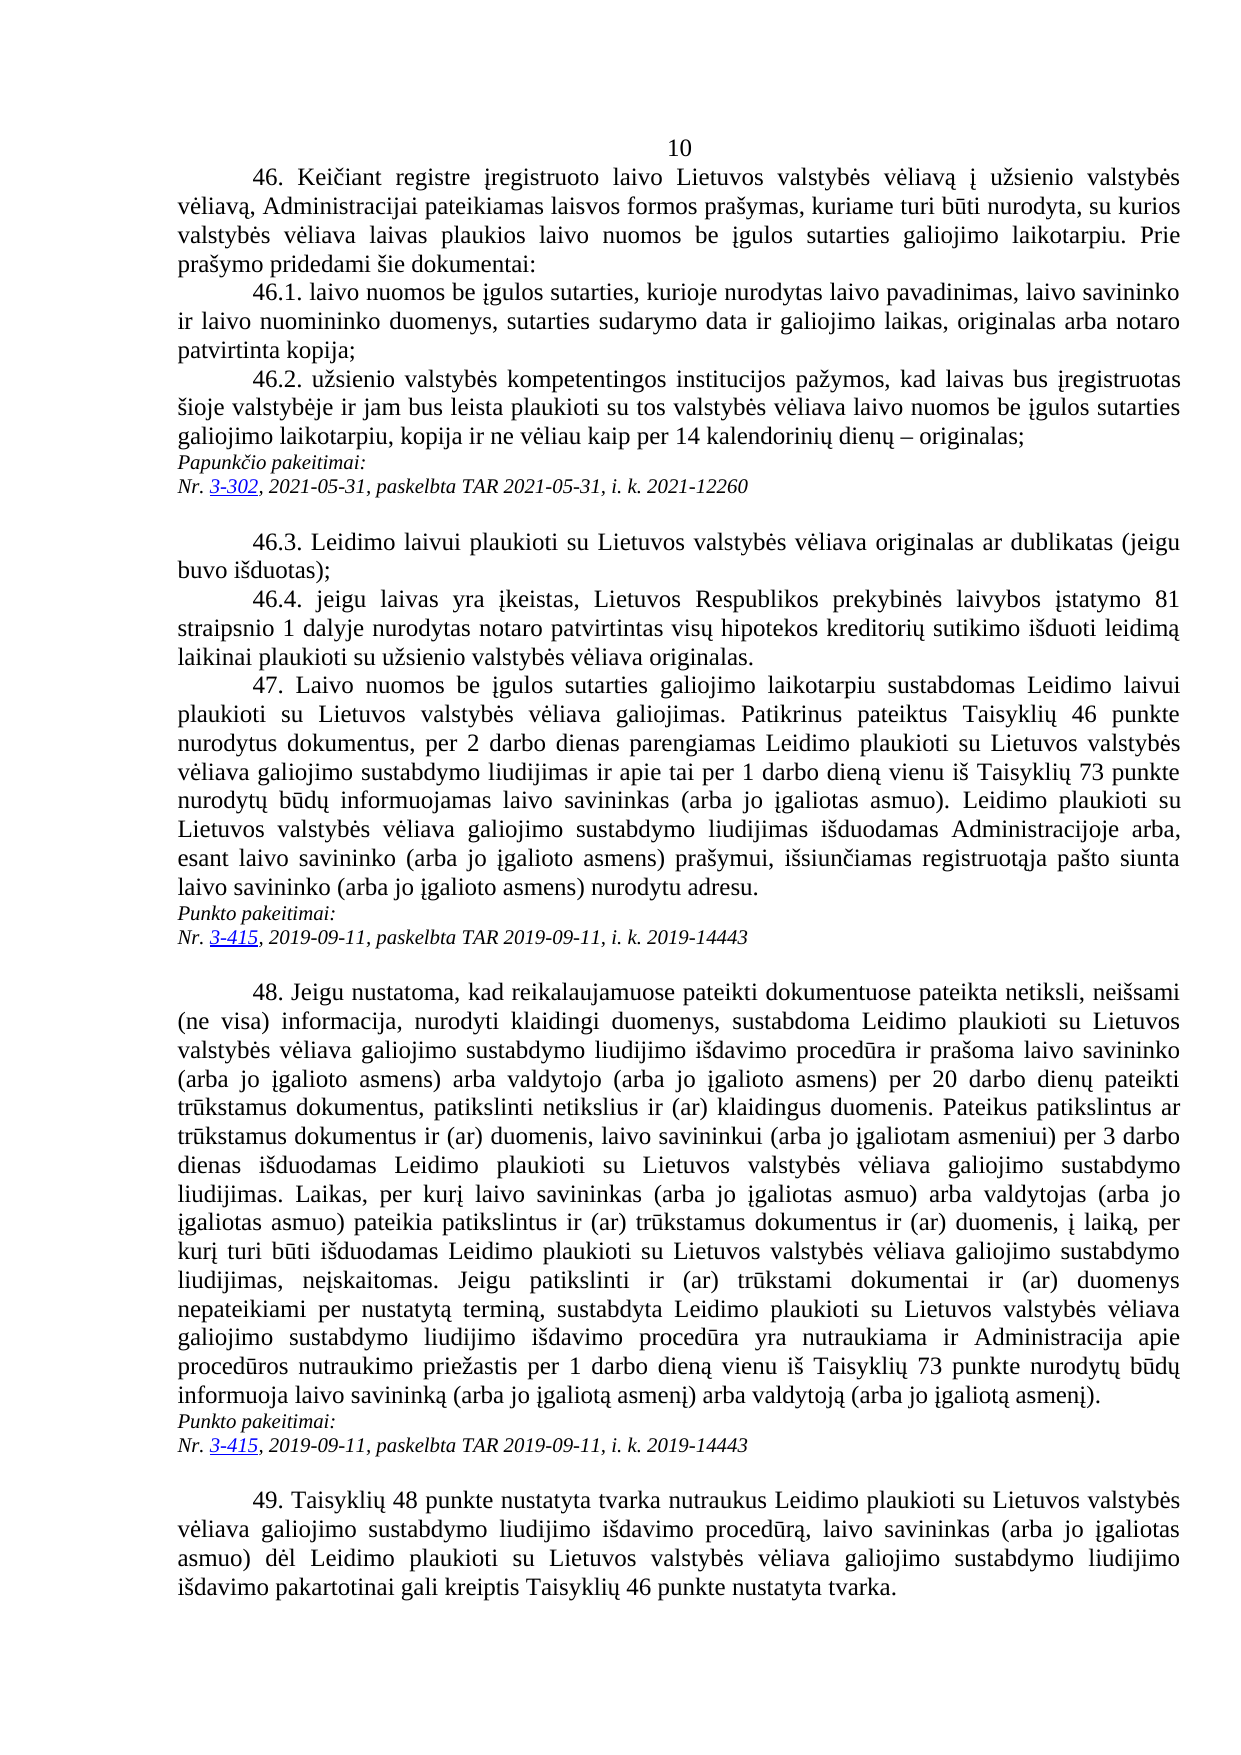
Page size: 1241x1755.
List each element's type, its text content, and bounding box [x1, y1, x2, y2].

text 46.3. Leidimo laivui plaukioti su Lietuvos valstybės vėliava originalas ar dublikatas (jeigu buvo išduotas); [177, 527, 1181, 584]
text Papunkčio pakeitimai: [177, 450, 1181, 474]
text Nr. 3-415, 2019-09-11, paskelbta TAR 2019-09-11, i. k. 2019-14443 [177, 1433, 1181, 1457]
text 46.1. laivo nuomos be įgulos sutarties, kurioje nurodytas laivo pavadinimas, laivo savininko ir laivo nuomininko duomenys, sutarties sudarymo data ir galiojimo laikas, originalas arba notaro patvirtinta kopija; [177, 277, 1181, 364]
text 46.4. jeigu laivas yra įkeistas, Lietuvos Respublikos prekybinės laivybos įstatymo 81 straipsnio 1 dalyje nurodytas notaro patvirtintas visų hipotekos kreditorių sutikimo išduoti leidimą laikinai plaukioti su užsienio valstybės vėliava originalas. [177, 584, 1181, 671]
text Nr. 3-302, 2021-05-31, paskelbta TAR 2021-05-31, i. k. 2021-12260 [177, 474, 1181, 498]
text Nr. 3-415, 2019-09-11, paskelbta TAR 2019-09-11, i. k. 2019-14443 [177, 924, 1181, 949]
text 48. Jeigu nustatoma, kad reikalaujamuose pateikti dokumentuose pateikta netiksli, neišsami (ne visa) informacija, nurodyti klaidingi duomenys, sustabdoma Leidimo plaukioti su Lietuvos valstybės vėliava galiojimo sustabdymo liudijimo išdavimo procedūra ir prašoma laivo savininko (arba jo įgalioto asmens) arba valdytojo (arba jo įgalioto asmens) per 20 darbo dienų pateikti trūkstamus dokumentus, patikslinti netikslius ir (ar) klaidingus duomenis. Pateikus patikslintus ar trūkstamus dokumentus ir (ar) duomenis, laivo savininkui (arba jo įgaliotam asmeniui) per 3 darbo dienas išduodamas Leidimo plaukioti su Lietuvos valstybės vėliava galiojimo sustabdymo liudijimas. Laikas, per kurį laivo savininkas (arba jo įgaliotas asmuo) arba valdytojas (arba jo įgaliotas asmuo) pateikia patikslintus ir (ar) trūkstamus dokumentus ir (ar) duomenis, į laiką, per kurį turi būti išduodamas Leidimo plaukioti su Lietuvos valstybės vėliava galiojimo sustabdymo liudijimas, neįskaitomas. Jeigu patikslinti ir (ar) trūkstami dokumentai ir (ar) duomenys nepateikiami per nustatytą terminą, sustabdyta Leidimo plaukioti su Lietuvos valstybės vėliava galiojimo sustabdymo liudijimo išdavimo procedūra yra nutraukiama ir Administracija apie procedūros nutraukimo priežastis per 1 darbo dieną vienu iš Taisyklių 73 punkte nurodytų būdų informuoja laivo savininką (arba jo įgaliotą asmenį) arba valdytoją (arba jo įgaliotą asmenį). [177, 977, 1181, 1409]
text Punkto pakeitimai: [177, 901, 1181, 924]
text 46. Keičiant registre įregistruoto laivo Lietuvos valstybės vėliavą į užsienio valstybės vėliavą, Administracijai pateikiamas laisvos formos prašymas, kuriame turi būti nurodyta, su kurios valstybės vėliava laivas plaukios laivo nuomos be įgulos sutarties galiojimo laikotarpiu. Prie prašymo pridedami šie dokumentai: [177, 162, 1181, 277]
text Punkto pakeitimai: [177, 1409, 1181, 1433]
text 46.2. užsienio valstybės kompetentingos institucijos pažymos, kad laivas bus įregistruotas šioje valstybėje ir jam bus leista plaukioti su tos valstybės vėliava laivo nuomos be įgulos sutarties galiojimo laikotarpiu, kopija ir ne vėliau kaip per 14 kalendorinių dienų – originalas; [177, 364, 1181, 450]
text 47. Laivo nuomos be įgulos sutarties galiojimo laikotarpiu sustabdomas Leidimo laivui plaukioti su Lietuvos valstybės vėliava galiojimas. Patikrinus pateiktus Taisyklių 46 punkte nurodytus dokumentus, per 2 darbo dienas parengiamas Leidimo plaukioti su Lietuvos valstybės vėliava galiojimo sustabdymo liudijimas ir apie tai per 1 darbo dieną vienu iš Taisyklių 73 punkte nurodytų būdų informuojamas laivo savininkas (arba jo įgaliotas asmuo). Leidimo plaukioti su Lietuvos valstybės vėliava galiojimo sustabdymo liudijimas išduodamas Administracijoje arba, esant laivo savininko (arba jo įgalioto asmens) prašymui, išsiunčiamas registruotąja pašto siunta laivo savininko (arba jo įgalioto asmens) nurodytu adresu. [177, 671, 1181, 901]
text 49. Taisyklių 48 punkte nustatyta tvarka nutraukus Leidimo plaukioti su Lietuvos valstybės vėliava galiojimo sustabdymo liudijimo išdavimo procedūrą, laivo savininkas (arba jo įgaliotas asmuo) dėl Leidimo plaukioti su Lietuvos valstybės vėliava galiojimo sustabdymo liudijimo išdavimo pakartotinai gali kreiptis Taisyklių 46 punkte nustatyta tvarka. [177, 1486, 1181, 1601]
